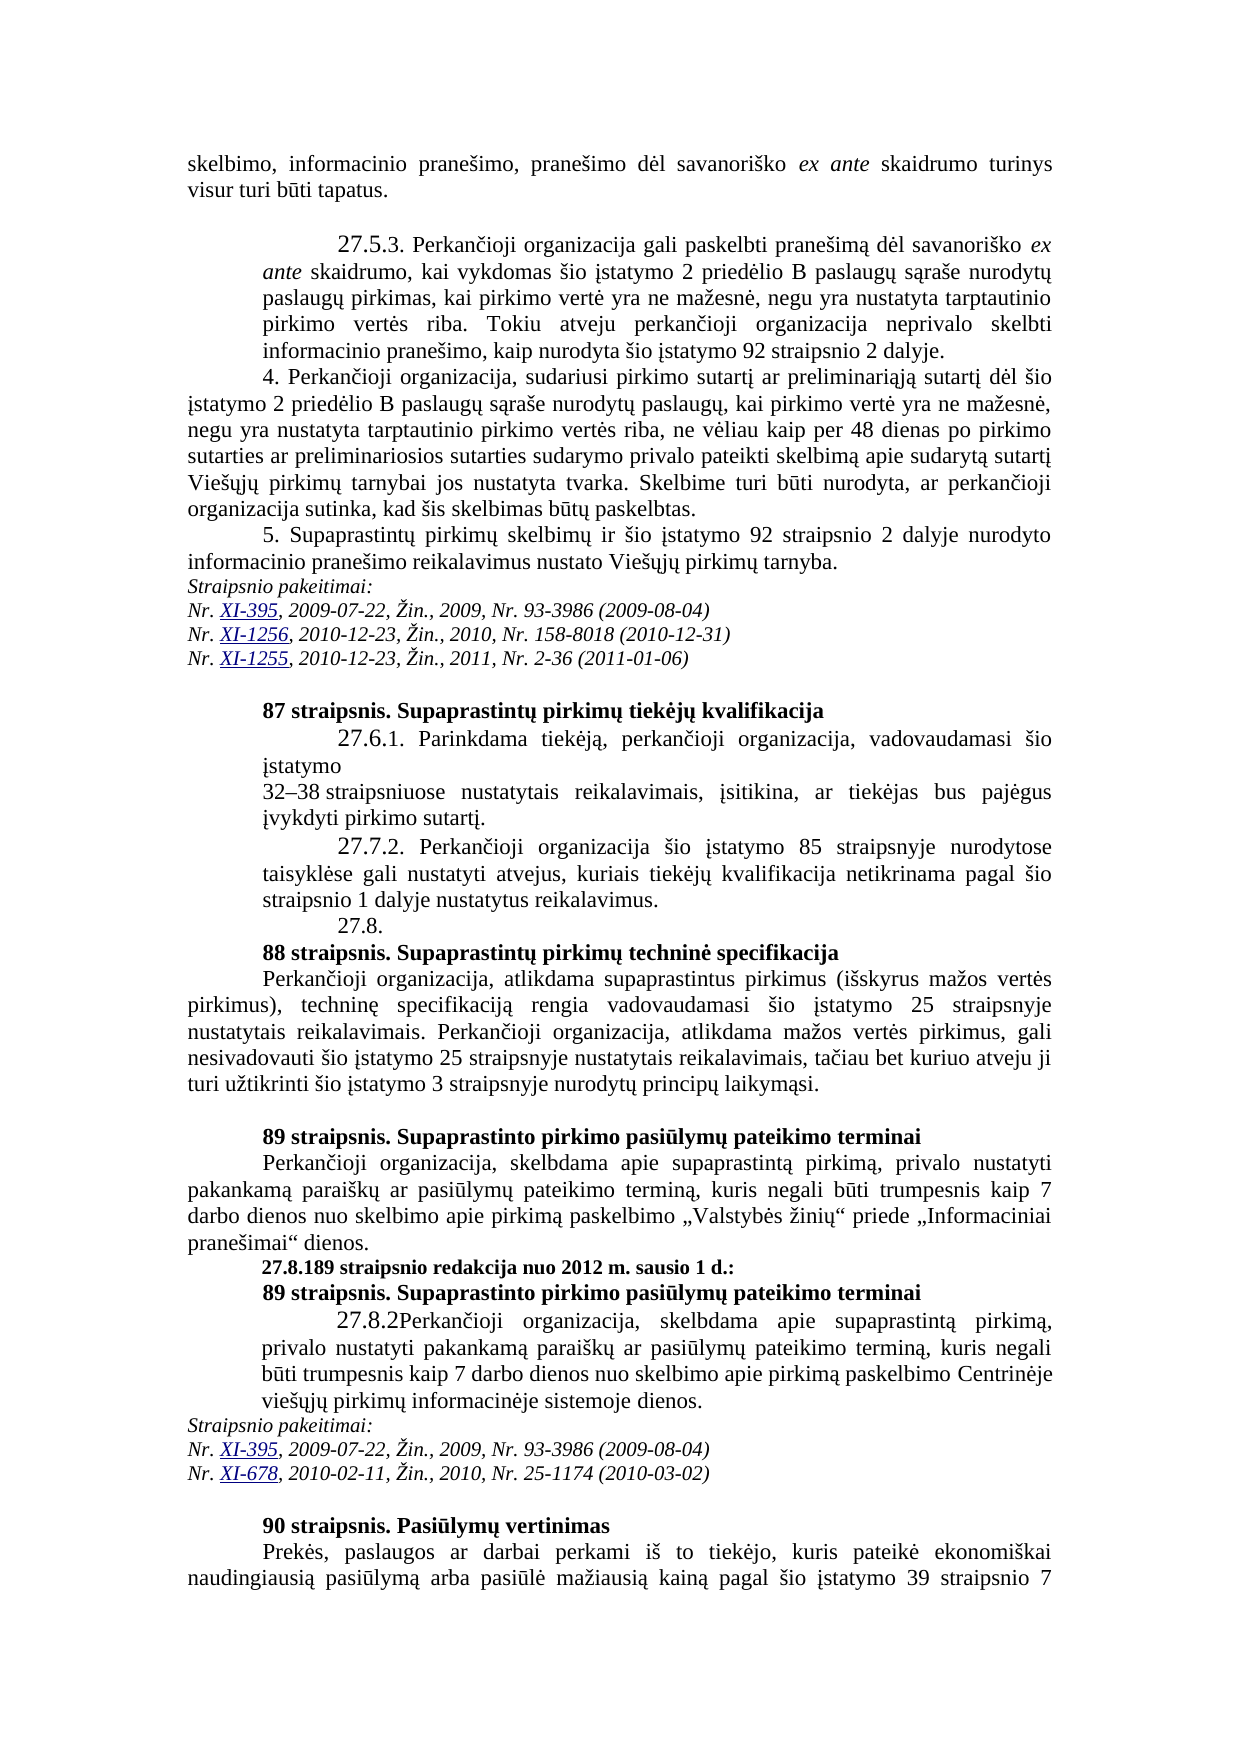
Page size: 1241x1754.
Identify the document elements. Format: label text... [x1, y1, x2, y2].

text Nr. XI-678, 2010-02-11, Žin., 2010, Nr. 25-1174 (2010-03-02) [187, 1461, 1053, 1485]
text 89 straipsnis. Supaprastinto pirkimo pasiūlymų pateikimo terminai [187, 1279, 1053, 1305]
text 4. Perkančioji organizacija, sudariusi pirkimo sutartį ar preliminariąją sutartį dėl šio įstatymo 2 priedėlio B paslaugų sąraše nurodytų paslaugų, kai pirkimo vertė yra ne mažesnė, negu yra nustatyta tarptautinio pirkimo vertės riba, ne vėliau kaip per 48 dienas po pirkimo sutarties ar preliminariosios sutarties sudarymo privalo pateikti skelbimą apie sudarytą sutartį Viešųjų pirkimų tarnybai jos nustatyta tvarka. Skelbime turi būti nurodyta, ar perkančioji organizacija sutinka, kad šis skelbimas būtų paskelbtas. [187, 363, 1053, 521]
text skelbimo, informacinio pranešimo, pranešimo dėl savanoriško ex ante skaidrumo turinys visur turi būti tapatus. [187, 150, 1053, 203]
text Nr. XI-395, 2009-07-22, Žin., 2009, Nr. 93-3986 (2009-08-04) [187, 598, 1053, 622]
subtitle 89 straipsnio redakcija nuo 2012 m. sausio 1 d.: [187, 1255, 1053, 1279]
text Prekės, paslaugos ar darbai perkami iš to tiekėjo, kuris pateikė ekonomiškai naudingiausią pasiūlymą arba pasiūlė mažiausią kainą pagal šio įstatymo 39 straipsnio 7 [187, 1538, 1053, 1591]
text Nr. XI-1255, 2010-12-23, Žin., 2011, Nr. 2-36 (2011-01-06) [187, 646, 1053, 670]
text Nr. XI-395, 2009-07-22, Žin., 2009, Nr. 93-3986 (2009-08-04) [187, 1437, 1053, 1461]
text 87 straipsnis. Supaprastintų pirkimų tiekėjų kvalifikacija [187, 697, 1053, 723]
text Nr. XI-1256, 2010-12-23, Žin., 2010, Nr. 158-8018 (2010-12-31) [187, 622, 1053, 646]
text Perkančioji organizacija, skelbdama apie supaprastintą pirkimą, privalo nustatyti pakankamą paraiškų ar pasiūlymų pateikimo terminą, kuris negali būti trumpesnis kaip 7 darbo dienos nuo skelbimo apie pirkimą paskelbimo „Valstybės žinių“ priede „Informaciniai pranešimai“ dienos. [187, 1149, 1053, 1255]
text 5. Supaprastintų pirkimų skelbimų ir šio įstatymo 92 straipsnio 2 dalyje nurodyto informacinio pranešimo reikalavimus nustato Viešųjų pirkimų tarnyba. [187, 521, 1053, 574]
subtitle 1. Parinkdama tiekėją, perkančioji organizacija, vadovaudamasi šio įstatymo 32–38 straipsniuose nustatytais reikalavimais, įsitikina, ar tiekėjas bus pajėgus įvykdyti pirkimo sutartį. [187, 723, 1053, 831]
subtitle Perkančioji organizacija, skelbdama apie supaprastintą pirkimą, privalo nustatyti pakankamą paraiškų ar pasiūlymų pateikimo terminą, kuris negali būti trumpesnis kaip 7 darbo dienos nuo skelbimo apie pirkimą paskelbimo Centrinėje viešųjų pirkimų informacinėje sistemoje dienos. [187, 1305, 1053, 1413]
subtitle 3. Perkančioji organizacija gali paskelbti pranešimą dėl savanoriško ex ante skaidrumo, kai vykdomas šio įstatymo 2 priedėlio B paslaugų sąraše nurodytų paslaugų pirkimas, kai pirkimo vertė yra ne mažesnė, negu yra nustatyta tarptautinio pirkimo vertės riba. Tokiu atveju perkančioji organizacija neprivalo skelbti informacinio pranešimo, kaip nurodyta šio įstatymo 92 straipsnio 2 dalyje. [187, 229, 1053, 363]
text Perkančioji organizacija, atlikdama supaprastintus pirkimus (išskyrus mažos vertės pirkimus), techninę specifikaciją rengia vadovaudamasi šio įstatymo 25 straipsnyje nustatytais reikalavimais. Perkančioji organizacija, atlikdama mažos vertės pirkimus, gali nesivadovauti šio įstatymo 25 straipsnyje nustatytais reikalavimais, tačiau bet kuriuo atveju ji turi užtikrinti šio įstatymo 3 straipsnyje nurodytų principų laikymąsi. [187, 965, 1053, 1097]
text 89 straipsnis. Supaprastinto pirkimo pasiūlymų pateikimo terminai [187, 1123, 1053, 1149]
subtitle 2. Perkančioji organizacija šio įstatymo 85 straipsnyje nurodytose taisyklėse gali nustatyti atvejus, kuriais tiekėjų kvalifikacija netikrinama pagal šio straipsnio 1 dalyje nustatytus reikalavimus. [187, 831, 1053, 912]
text 90 straipsnis. Pasiūlymų vertinimas [187, 1512, 1053, 1538]
text Straipsnio pakeitimai: [187, 1413, 1053, 1437]
text Straipsnio pakeitimai: [187, 574, 1053, 598]
text 88 straipsnis. Supaprastintų pirkimų techninė specifikacija [187, 939, 1053, 965]
